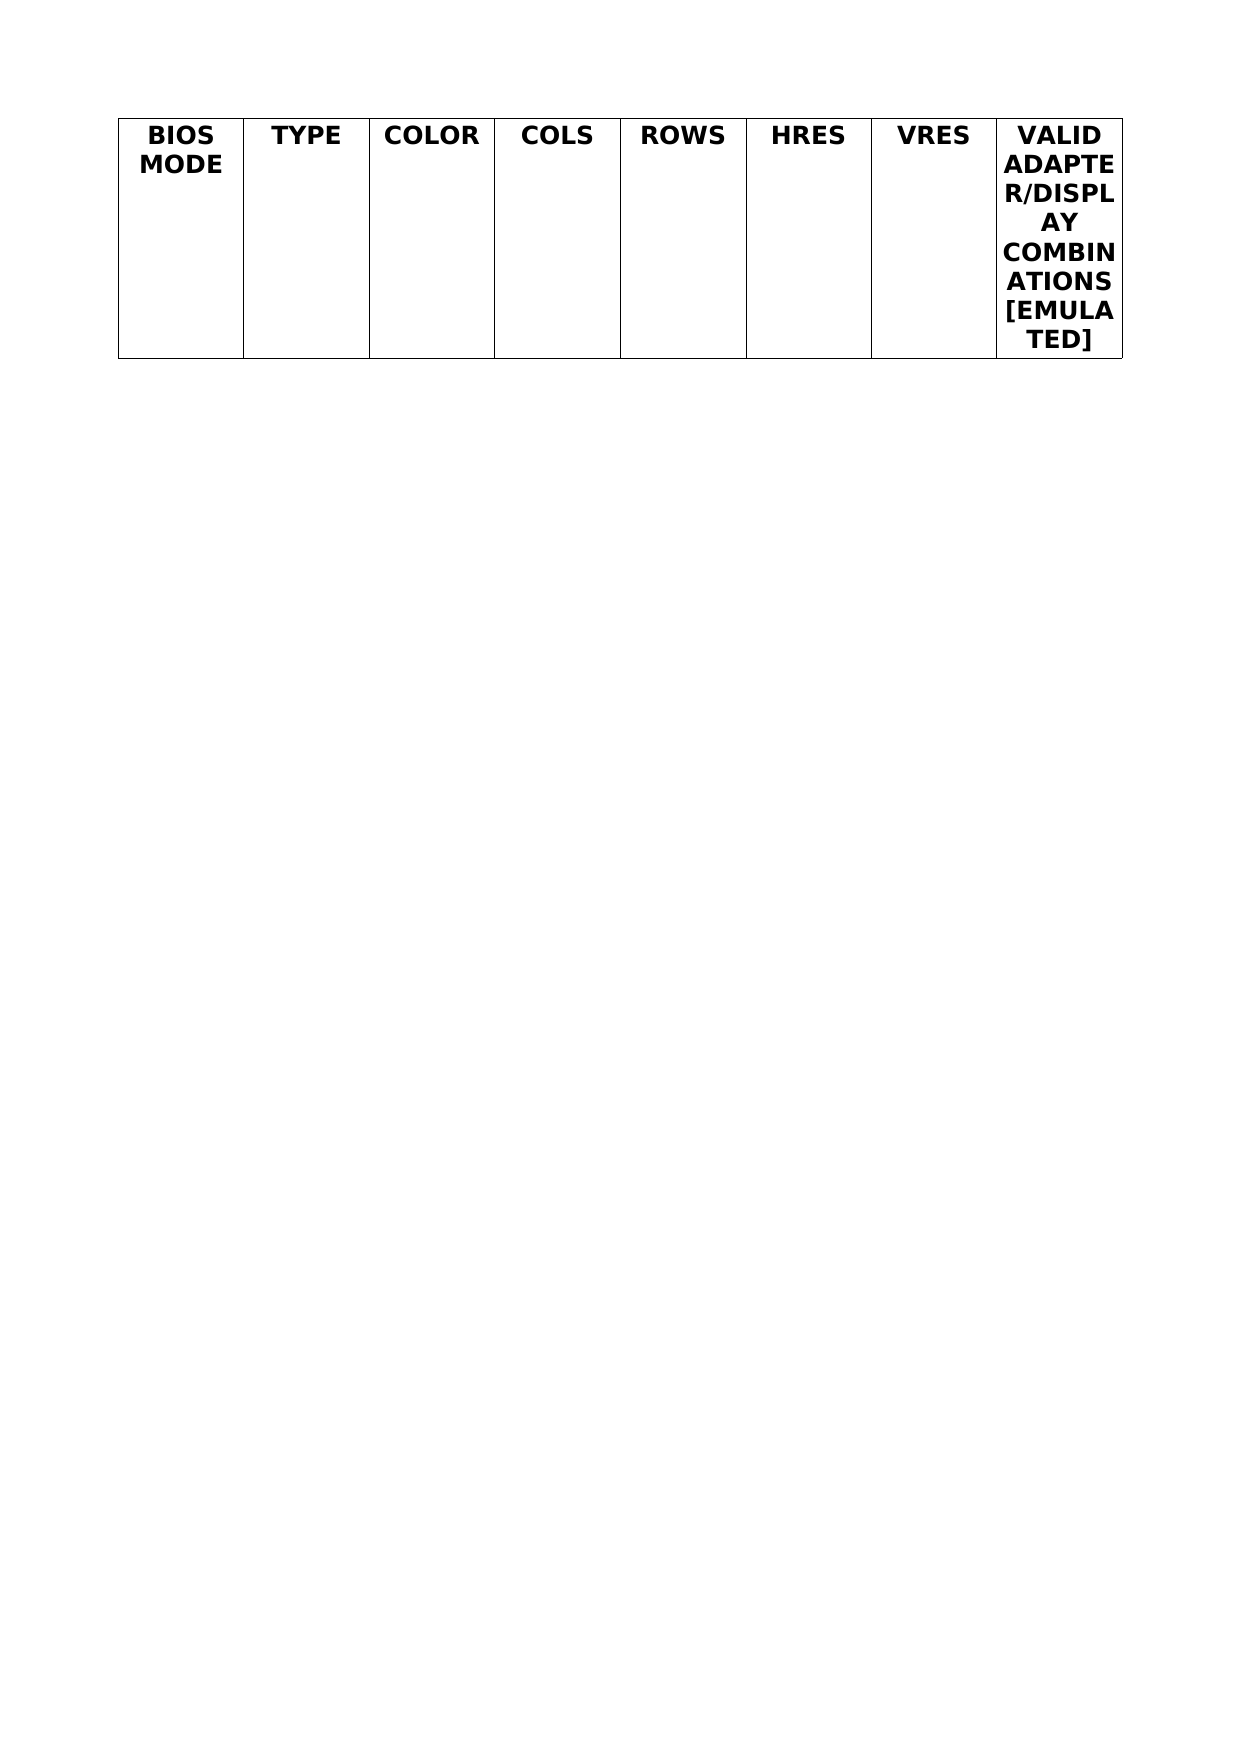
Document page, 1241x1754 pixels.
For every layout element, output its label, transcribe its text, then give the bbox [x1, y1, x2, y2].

table_header BIOS MODE [119, 119, 243, 357]
table_header VRES [872, 119, 996, 357]
table_header ROWS [621, 119, 746, 357]
table_header COLS [495, 119, 620, 357]
table_header COLOR [370, 119, 494, 357]
table_header HRES [747, 119, 871, 357]
table_header TYPE [244, 119, 369, 357]
table_header VALID ADAPTER/DISPLAY COMBINATIONS [EMULATED] [997, 119, 1122, 357]
